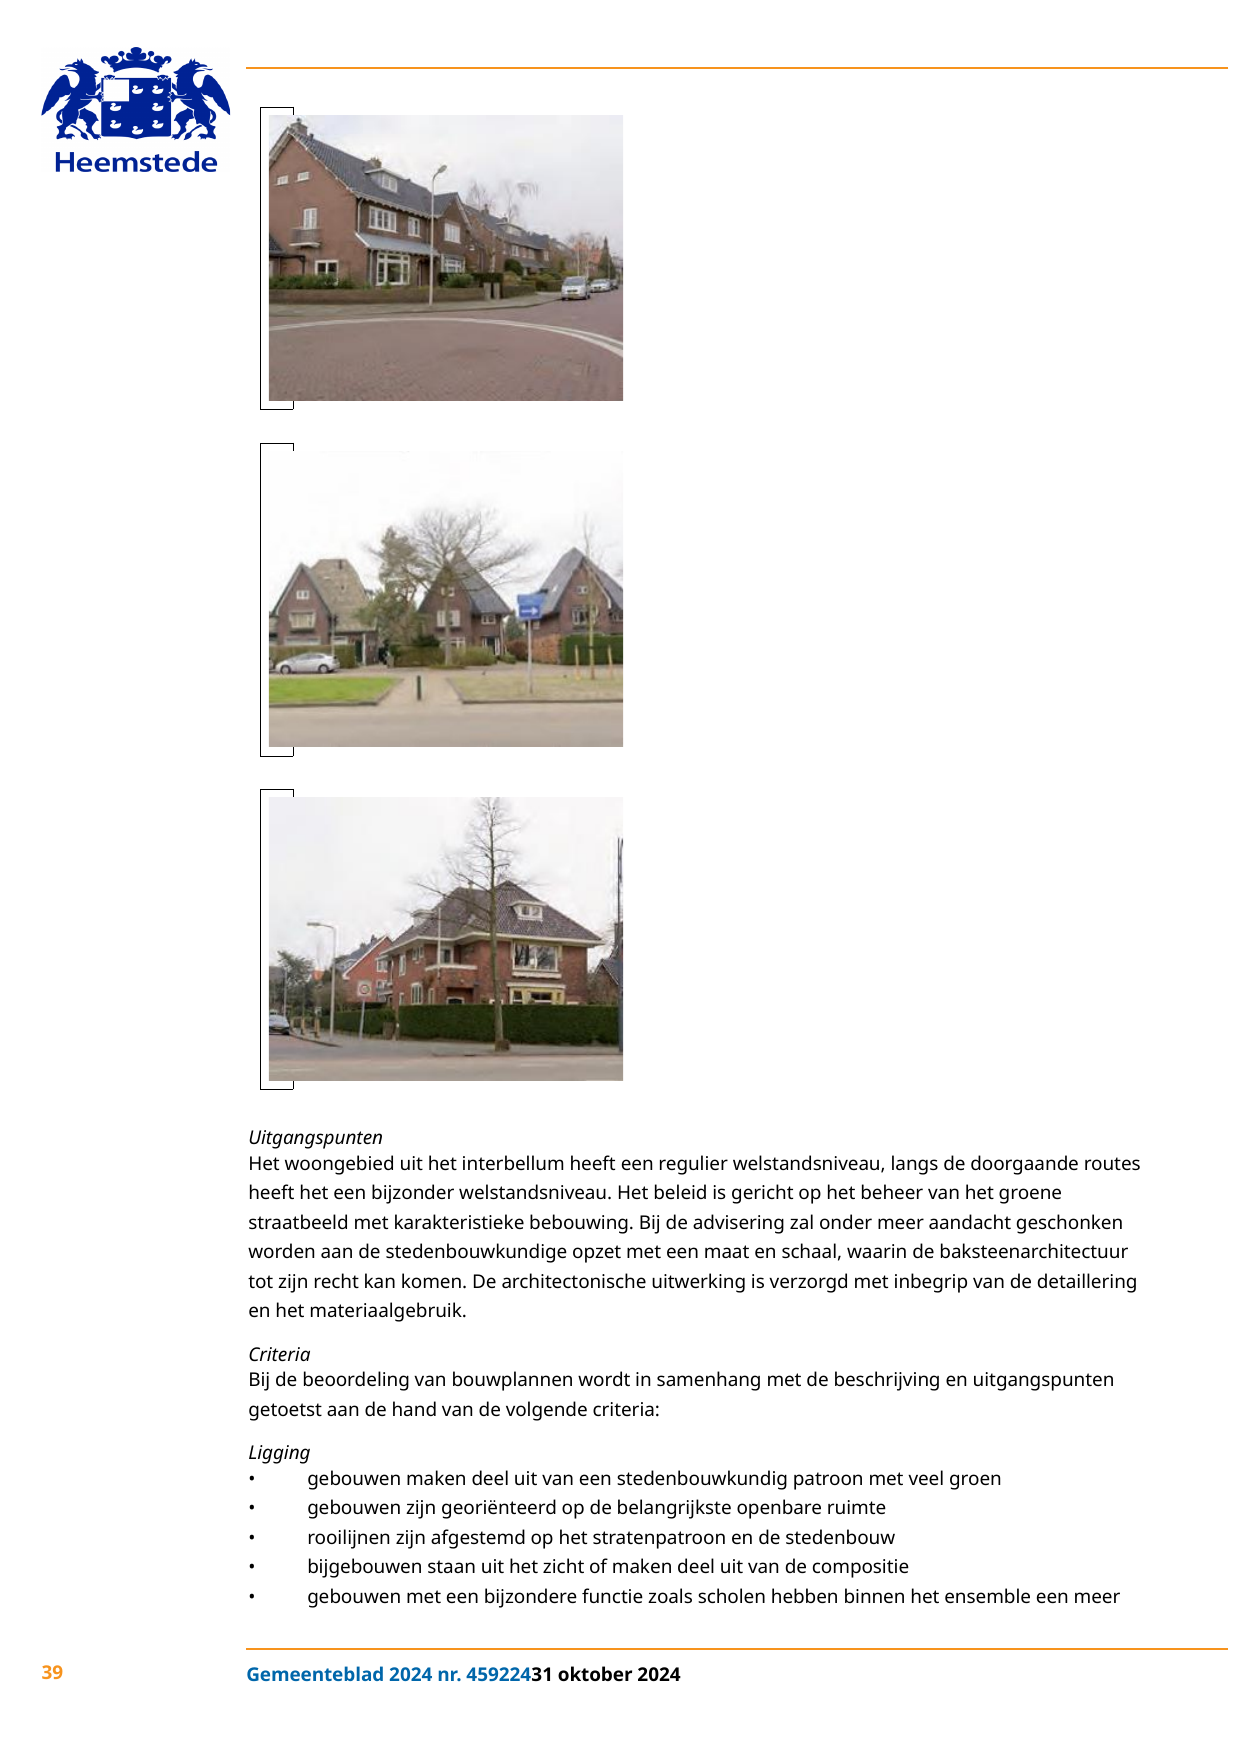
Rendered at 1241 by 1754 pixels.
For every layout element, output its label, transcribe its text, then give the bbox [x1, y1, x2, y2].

text Criteria [248, 1341, 1152, 1367]
list gebouwen met een bijzondere functie zoals scholen hebben binnen het ensemble een meer [248, 1583, 1152, 1609]
text Uitgangspunten [248, 1124, 1152, 1150]
picture [268, 797, 624, 1081]
list bijgebouwen staan uit het zicht of maken deel uit van de compositie [248, 1554, 1152, 1579]
text Ligging [248, 1439, 1152, 1465]
list rooilijnen zijn afgestemd op het stratenpatroon en de stedenbouw [248, 1524, 1152, 1550]
text Het woongebied uit het interbellum heeft een regulier welstandsniveau, langs de doorgaande routes heeft het een bijzonder welstandsniveau. Het beleid is gericht op het beheer van het groene straatbeeld met karakteristieke bebouwing. Bij de advisering zal onder meer aandacht geschonken worden aan de stedenbouwkundige opzet met een maat en schaal, waarin de baksteenarchitectuur tot zijn recht kan komen. De architectonische uitwerking is verzorgd met inbegrip van de detaillering en het materiaalgebruik. [248, 1150, 1152, 1323]
list gebouwen maken deel uit van een stedenbouwkundig patroon met veel groen [248, 1465, 1152, 1491]
picture [41, 47, 231, 172]
picture [268, 115, 624, 401]
text Bij de beoordeling van bouwplannen wordt in samenhang met de beschrijving en uitgangspunten getoetst aan de hand van de volgende criteria: [248, 1367, 1152, 1422]
picture [268, 451, 624, 747]
list gebouwen zijn georiënteerd op de belangrijkste openbare ruimte [248, 1494, 1152, 1520]
